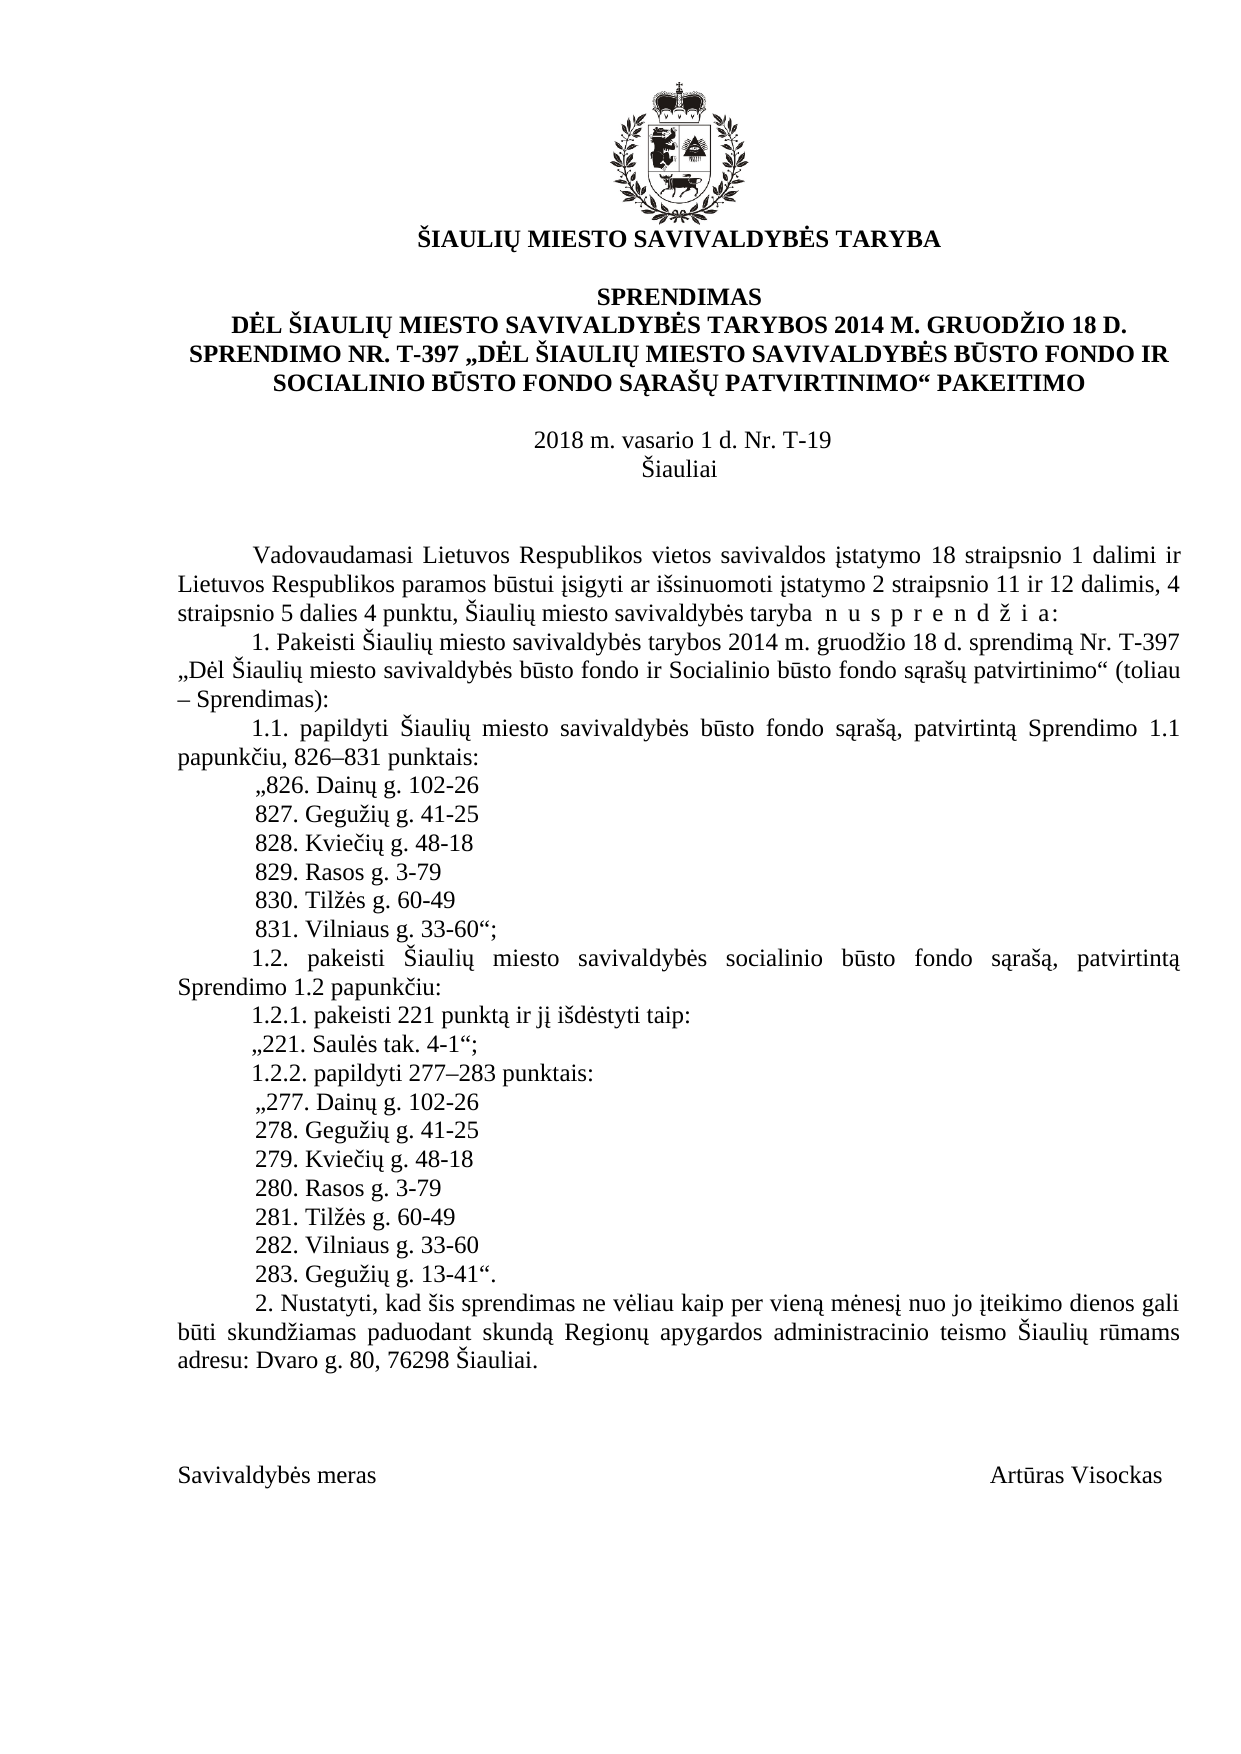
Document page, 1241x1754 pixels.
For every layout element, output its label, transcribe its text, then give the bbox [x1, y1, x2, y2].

text 2018 m. vasario 1 d. Nr. T-19 [177, 425, 1181, 454]
text 280. Rasos g. 3-79 [177, 1173, 1181, 1202]
text 828. Kviečių g. 48-18 [177, 828, 1181, 857]
text 831. Vilniaus g. 33-60“; [177, 914, 1181, 943]
text „221. Saulės tak. 4-1“; [177, 1029, 1181, 1058]
text 2. Nustatyti, kad šis sprendimas ne vėliau kaip per vieną mėnesį nuo jo įteikimo dienos gali būti skundžiamas paduodant skundą Regionų apygardos administracinio teismo Šiaulių rūmams adresu: Dvaro g. 80, 76298 Šiauliai. [177, 1288, 1181, 1374]
text „826. Dainų g. 102-26 [177, 770, 1181, 799]
text 283. Gegužių g. 13-41“. [177, 1259, 1181, 1288]
text 829. Rasos g. 3-79 [177, 857, 1181, 885]
text SPRENDIMAS [177, 282, 1181, 310]
text 1.2. pakeisti Šiaulių miesto savivaldybės socialinio būsto fondo sąrašą, patvirtintą Sprendimo 1.2 papunkčiu: [177, 943, 1181, 1000]
text 827. Gegužių g. 41-25 [177, 799, 1181, 828]
text ŠIAULIŲ MIESTO SAVIVALDYBĖS TARYBA [177, 224, 1181, 253]
text 830. Tilžės g. 60-49 [177, 885, 1181, 914]
text 281. Tilžės g. 60-49 [177, 1202, 1181, 1230]
text 1.2.1. pakeisti 221 punktą ir jį išdėstyti taip: [177, 1000, 1181, 1029]
text 1. Pakeisti Šiaulių miesto savivaldybės tarybos 2014 m. gruodžio 18 d. sprendimą Nr. T-397 „Dėl Šiaulių miesto savivaldybės būsto fondo ir Socialinio būsto fondo sąrašų patvirtinimo“ (toliau – Sprendimas): [177, 627, 1181, 713]
text Savivaldybės meras Artūras Visockas [177, 1460, 1181, 1489]
text 278. Gegužių g. 41-25 [177, 1115, 1181, 1144]
text „277. Dainų g. 102-26 [177, 1087, 1181, 1115]
text 1.1. papildyti Šiaulių miesto savivaldybės būsto fondo sąrašą, patvirtintą Sprendimo 1.1 papunkčiu, 826–831 punktais: [177, 713, 1181, 770]
text 282. Vilniaus g. 33-60 [177, 1230, 1181, 1259]
text DĖL ŠIAULIŲ MIESTO SAVIVALDYBĖS TARYBOS 2014 M. GRUODŽIO 18 D. SPRENDIMO NR. T-397 „DĖL ŠIAULIŲ MIESTO SAVIVALDYBĖS BŪSTO FONDO IR SOCIALINIO BŪSTO FONDO SĄRAŠŲ PATVIRTINIMO“ PAKEITIMO [177, 310, 1181, 397]
text 1.2.2. papildyti 277–283 punktais: [177, 1058, 1181, 1087]
text Šiauliai [177, 454, 1181, 483]
text 279. Kviečių g. 48-18 [177, 1144, 1181, 1173]
text Vadovaudamasi Lietuvos Respublikos vietos savivaldos įstatymo 18 straipsnio 1 dalimi ir Lietuvos Respublikos paramos būstui įsigyti ar išsinuomoti įstatymo 2 straipsnio 11 ir 12 dalimis, 4 straipsnio 5 dalies 4 punktu, Šiaulių miesto savivaldybės taryba n u s p r e n d ž i a: [177, 540, 1181, 627]
